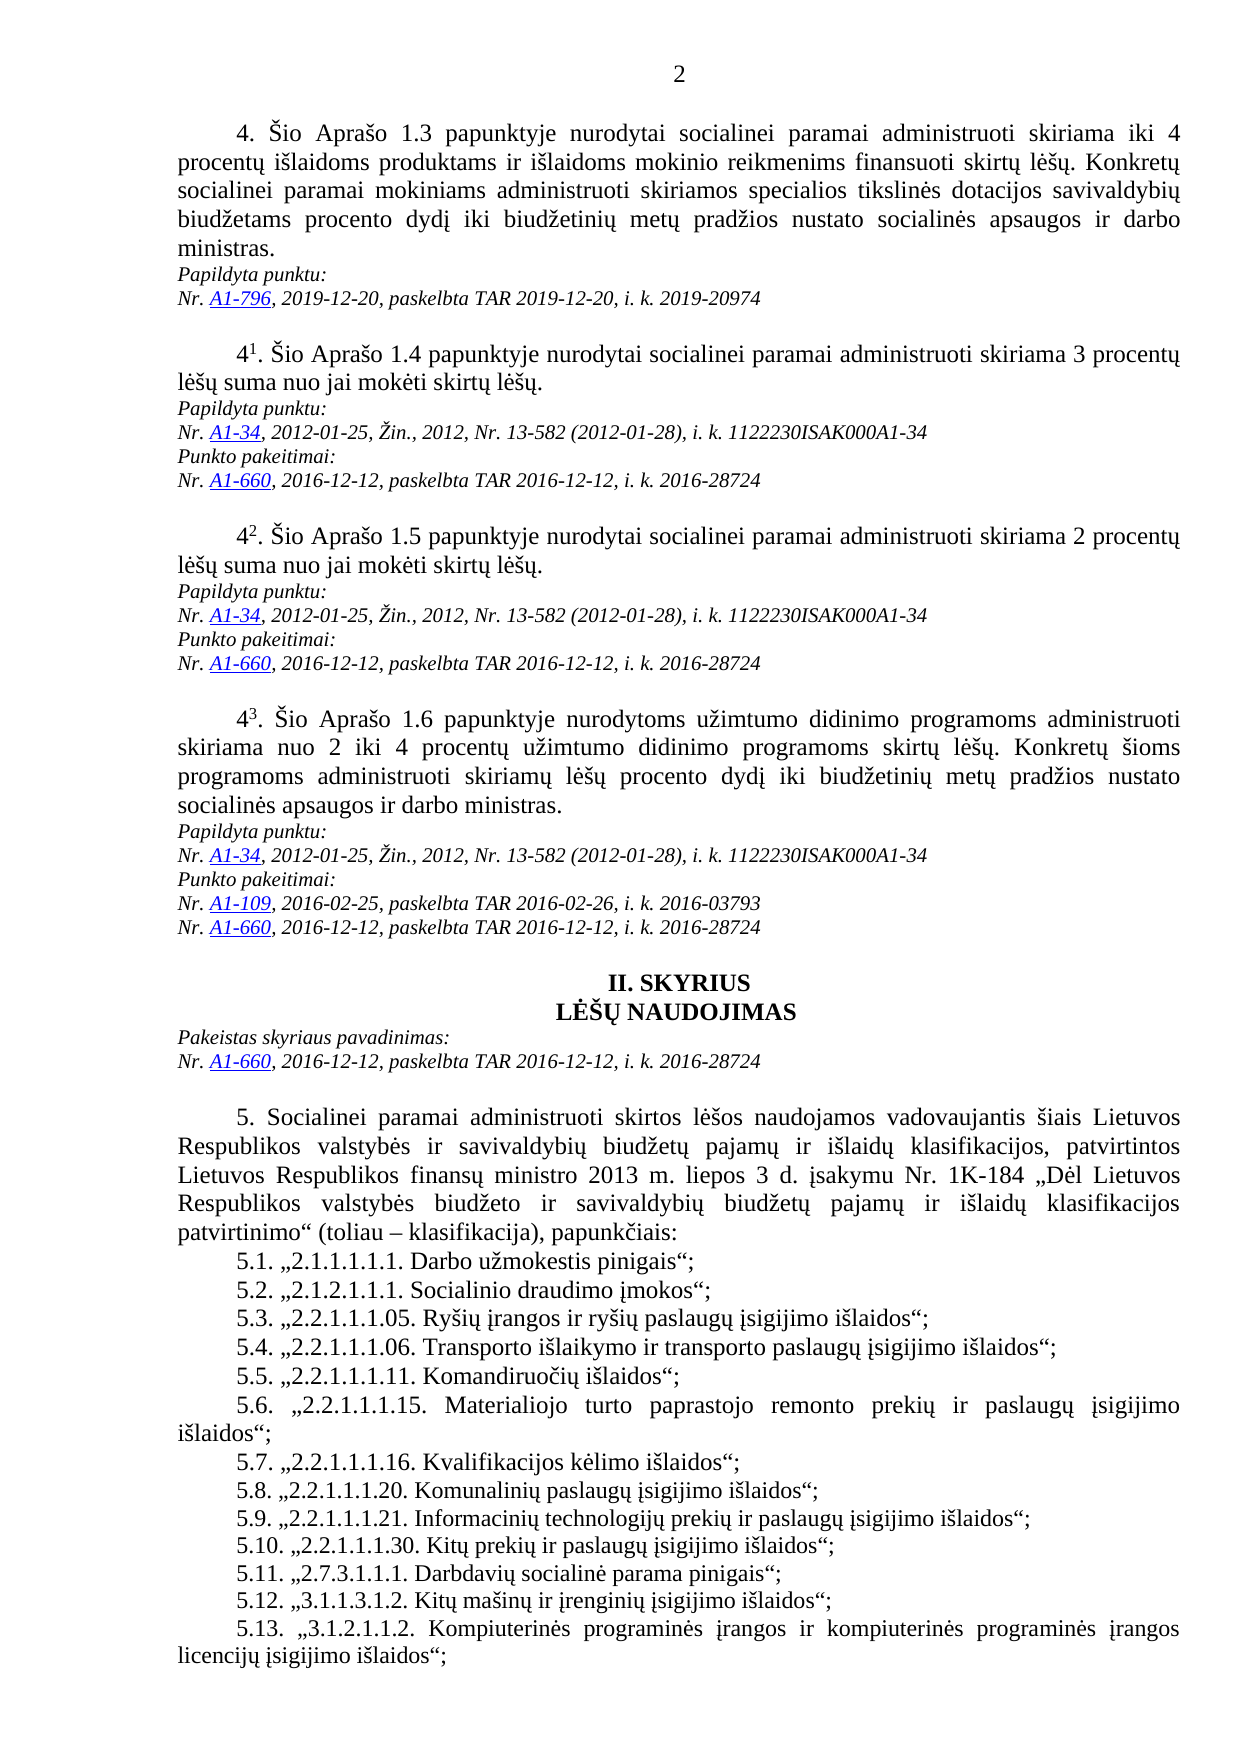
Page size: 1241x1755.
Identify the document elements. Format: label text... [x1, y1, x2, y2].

text LĖŠŲ NAUDOJIMAS [177, 997, 1181, 1025]
text 5.13. „3.1.2.1.1.2. Kompiuterinės programinės įrangos ir kompiuterinės programinės įrangos licencijų įsigijimo išlaidos“; [177, 1614, 1181, 1669]
text Papildyta punktu: [177, 396, 1181, 420]
text Papildyta punktu: [177, 262, 1181, 286]
text 5.4. „2.2.1.1.1.06. Transporto išlaikymo ir transporto paslaugų įsigijimo išlaidos“; [177, 1332, 1181, 1361]
text Papildyta punktu: [177, 579, 1181, 603]
text 41. Šio Aprašo 1.4 papunktyje nurodytai socialinei paramai administruoti skiriama 3 procentų lėšų suma nuo jai mokėti skirtų lėšų. [177, 339, 1181, 396]
text Nr. A1-109, 2016-02-25, paskelbta TAR 2016-02-26, i. k. 2016-03793 [177, 891, 1181, 915]
text Punkto pakeitimai: [177, 444, 1181, 468]
text 5.1. „2.1.1.1.1.1. Darbo užmokestis pinigais“; [177, 1246, 1181, 1275]
text Nr. A1-660, 2016-12-12, paskelbta TAR 2016-12-12, i. k. 2016-28724 [177, 651, 1181, 675]
text Punkto pakeitimai: [177, 867, 1181, 891]
text Nr. A1-660, 2016-12-12, paskelbta TAR 2016-12-12, i. k. 2016-28724 [177, 1049, 1181, 1073]
text 43. Šio Aprašo 1.6 papunktyje nurodytoms užimtumo didinimo programoms administruoti skiriama nuo 2 iki 4 procentų užimtumo didinimo programoms skirtų lėšų. Konkretų šioms programoms administruoti skiriamų lėšų procento dydį iki biudžetinių metų pradžios nustato socialinės apsaugos ir darbo ministras. [177, 704, 1181, 819]
text Nr. A1-660, 2016-12-12, paskelbta TAR 2016-12-12, i. k. 2016-28724 [177, 468, 1181, 492]
text Pakeistas skyriaus pavadinimas: [177, 1025, 1181, 1049]
text II. SKYRIUS [177, 968, 1181, 997]
text 5.8. „2.2.1.1.1.20. Komunalinių paslaugų įsigijimo išlaidos“; [177, 1476, 1181, 1503]
text Nr. A1-796, 2019-12-20, paskelbta TAR 2019-12-20, i. k. 2019-20974 [177, 286, 1181, 310]
text 5. Socialinei paramai administruoti skirtos lėšos naudojamos vadovaujantis šiais Lietuvos Respublikos valstybės ir savivaldybių biudžetų pajamų ir išlaidų klasifikacijos, patvirtintos Lietuvos Respublikos finansų ministro 2013 m. liepos 3 d. įsakymu Nr. 1K-184 „Dėl Lietuvos Respublikos valstybės biudžeto ir savivaldybių biudžetų pajamų ir išlaidų klasifikacijos patvirtinimo“ (toliau – klasifikacija), papunkčiais: [177, 1102, 1181, 1246]
text Nr. A1-660, 2016-12-12, paskelbta TAR 2016-12-12, i. k. 2016-28724 [177, 915, 1181, 939]
text 5.2. „2.1.2.1.1.1. Socialinio draudimo įmokos“; [177, 1275, 1181, 1303]
text Nr. A1-34, 2012-01-25, Žin., 2012, Nr. 13-582 (2012-01-28), i. k. 1122230ISAK000A1-34 [177, 843, 1181, 867]
text 5.11. „2.7.3.1.1.1. Darbdavių socialinė parama pinigais“; [177, 1559, 1181, 1586]
text 5.5. „2.2.1.1.1.11. Komandiruočių išlaidos“; [177, 1361, 1181, 1390]
text 5.12. „3.1.1.3.1.2. Kitų mašinų ir įrenginių įsigijimo išlaidos“; [177, 1586, 1181, 1614]
text 5.9. „2.2.1.1.1.21. Informacinių technologijų prekių ir paslaugų įsigijimo išlaidos“; [177, 1503, 1181, 1531]
text 4. Šio Aprašo 1.3 papunktyje nurodytai socialinei paramai administruoti skiriama iki 4 procentų išlaidoms produktams ir išlaidoms mokinio reikmenims finansuoti skirtų lėšų. Konkretų socialinei paramai mokiniams administruoti skiriamos specialios tikslinės dotacijos savivaldybių biudžetams procento dydį iki biudžetinių metų pradžios nustato socialinės apsaugos ir darbo ministras. [177, 118, 1181, 262]
text Papildyta punktu: [177, 819, 1181, 843]
text Punkto pakeitimai: [177, 627, 1181, 651]
text 5.6. „2.2.1.1.1.15. Materialiojo turto paprastojo remonto prekių ir paslaugų įsigijimo išlaidos“; [177, 1390, 1181, 1447]
text 5.10. „2.2.1.1.1.30. Kitų prekių ir paslaugų įsigijimo išlaidos“; [177, 1531, 1181, 1559]
text 5.7. „2.2.1.1.1.16. Kvalifikacijos kėlimo išlaidos“; [177, 1447, 1181, 1476]
text 42. Šio Aprašo 1.5 papunktyje nurodytai socialinei paramai administruoti skiriama 2 procentų lėšų suma nuo jai mokėti skirtų lėšų. [177, 521, 1181, 579]
text Nr. A1-34, 2012-01-25, Žin., 2012, Nr. 13-582 (2012-01-28), i. k. 1122230ISAK000A1-34 [177, 603, 1181, 627]
text Nr. A1-34, 2012-01-25, Žin., 2012, Nr. 13-582 (2012-01-28), i. k. 1122230ISAK000A1-34 [177, 420, 1181, 444]
text 5.3. „2.2.1.1.1.05. Ryšių įrangos ir ryšių paslaugų įsigijimo išlaidos“; [177, 1303, 1181, 1332]
